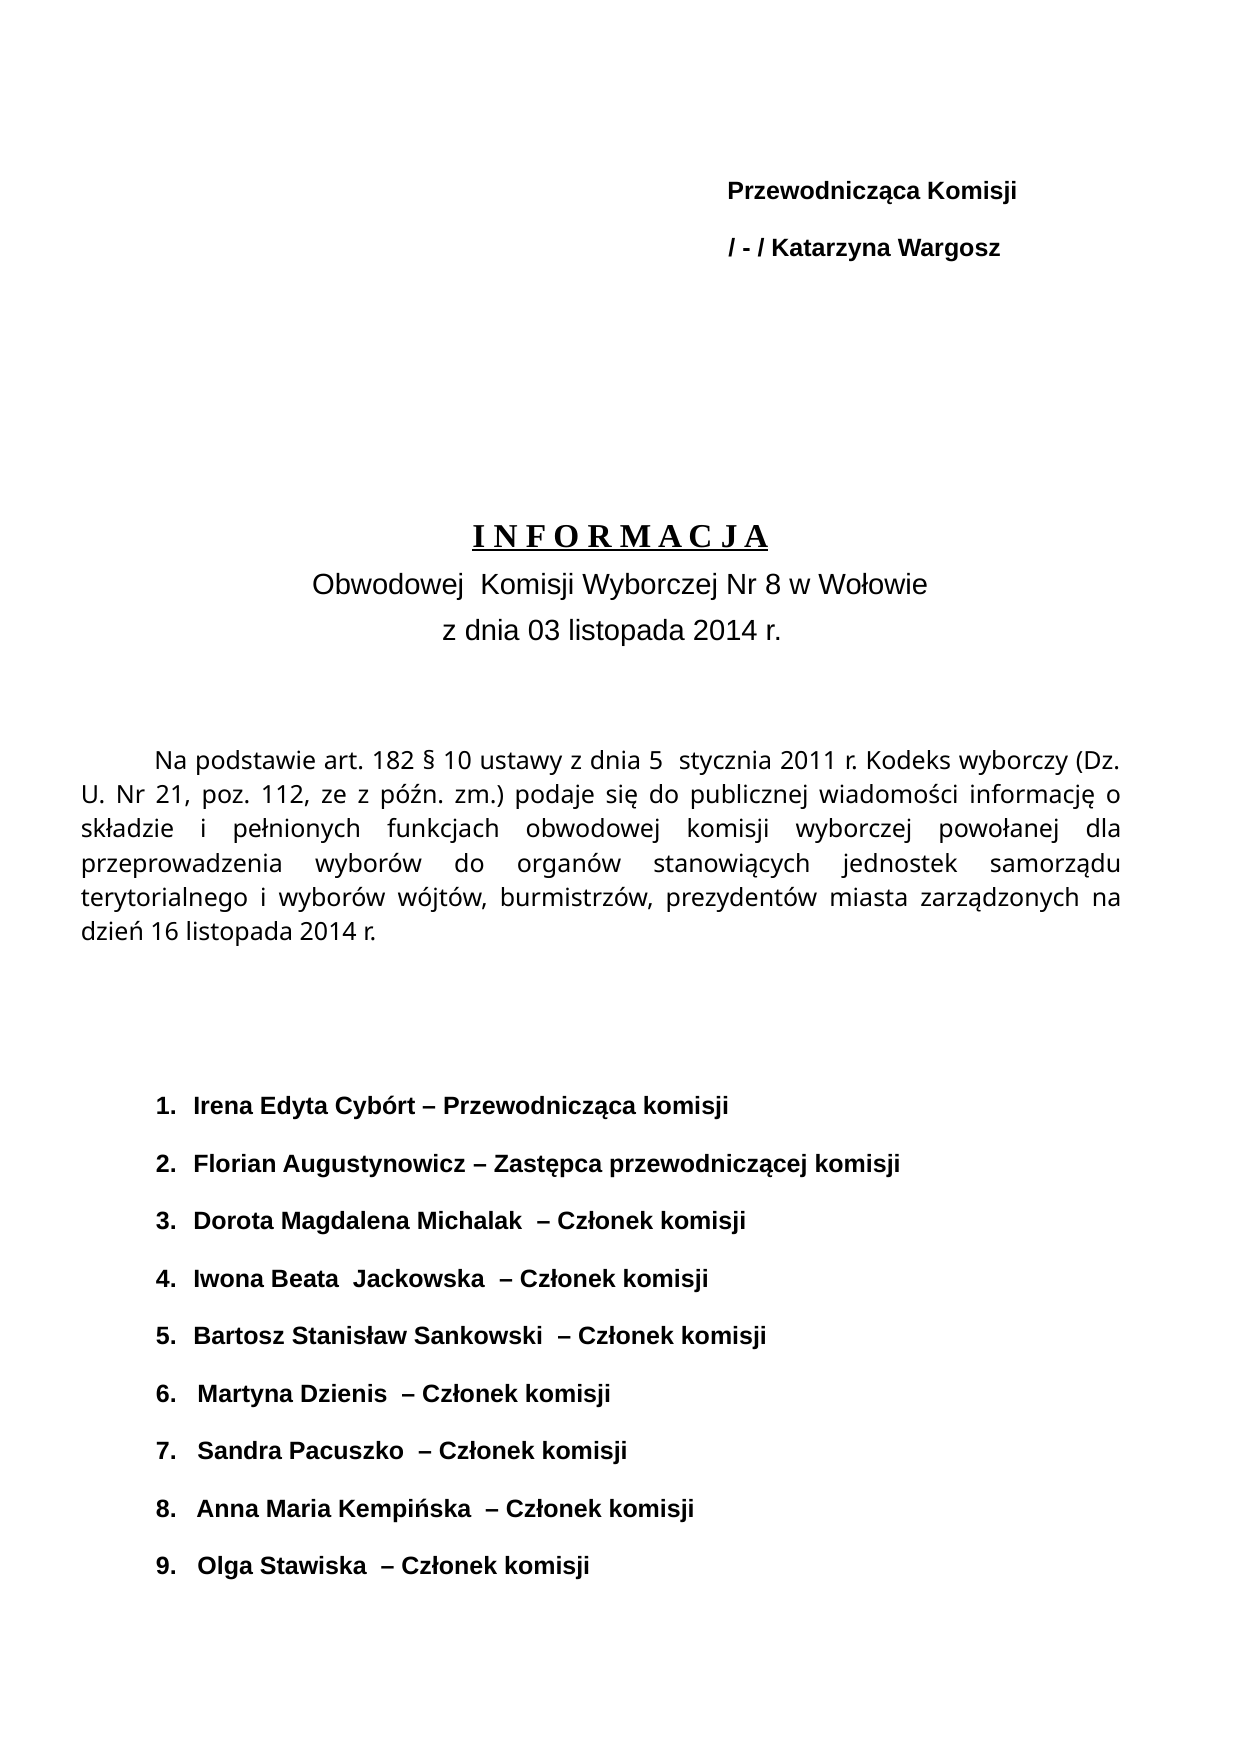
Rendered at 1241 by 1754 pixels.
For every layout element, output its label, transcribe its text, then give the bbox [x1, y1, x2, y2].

text Obwodowej Komisji Wyborczej Nr 8 w Wołowie [118, 567, 1122, 600]
list 9. Olga Stawiska – Członek komisji [156, 1551, 1122, 1580]
text / - / Katarzyna Wargosz [118, 233, 1122, 262]
list 7. Sandra Pacuszko – Członek komisji [156, 1436, 1122, 1465]
text Na podstawie art. 182 § 10 ustawy z dnia 5 stycznia 2011 r. Kodeks wyborczy (Dz. U. Nr 21, poz. 112, ze z późn. zm.) podaje się do publicznej wiadomości informację o składzie i pełnionych funkcjach obwodowej komisji wyborczej powołanej dla przeprowadzenia wyborów do organów stanowiących jednostek samorządu terytorialnego i wyborów wójtów, burmistrzów, prezydentów miasta zarządzonych na dzień 16 listopada 2014 r. [81, 743, 1122, 947]
list Florian Augustynowicz – Zastępca przewodniczącej komisji [156, 1149, 1122, 1177]
list Irena Edyta Cybórt – Przewodnicząca komisji [156, 1091, 1122, 1120]
list Iwona Beata Jackowska – Członek komisji [156, 1264, 1122, 1292]
text Przewodnicząca Komisji [118, 176, 1122, 204]
list 6. Martyna Dzienis – Członek komisji [156, 1379, 1122, 1407]
list Bartosz Stanisław Sankowski – Członek komisji [156, 1321, 1122, 1350]
text z dnia 03 listopada 2014 r. [118, 613, 1122, 646]
list 8. Anna Maria Kempińska – Członek komisji [156, 1494, 1122, 1522]
text I N F O R M A C J A [118, 516, 1122, 554]
list Dorota Magdalena Michalak – Członek komisji [156, 1206, 1122, 1235]
